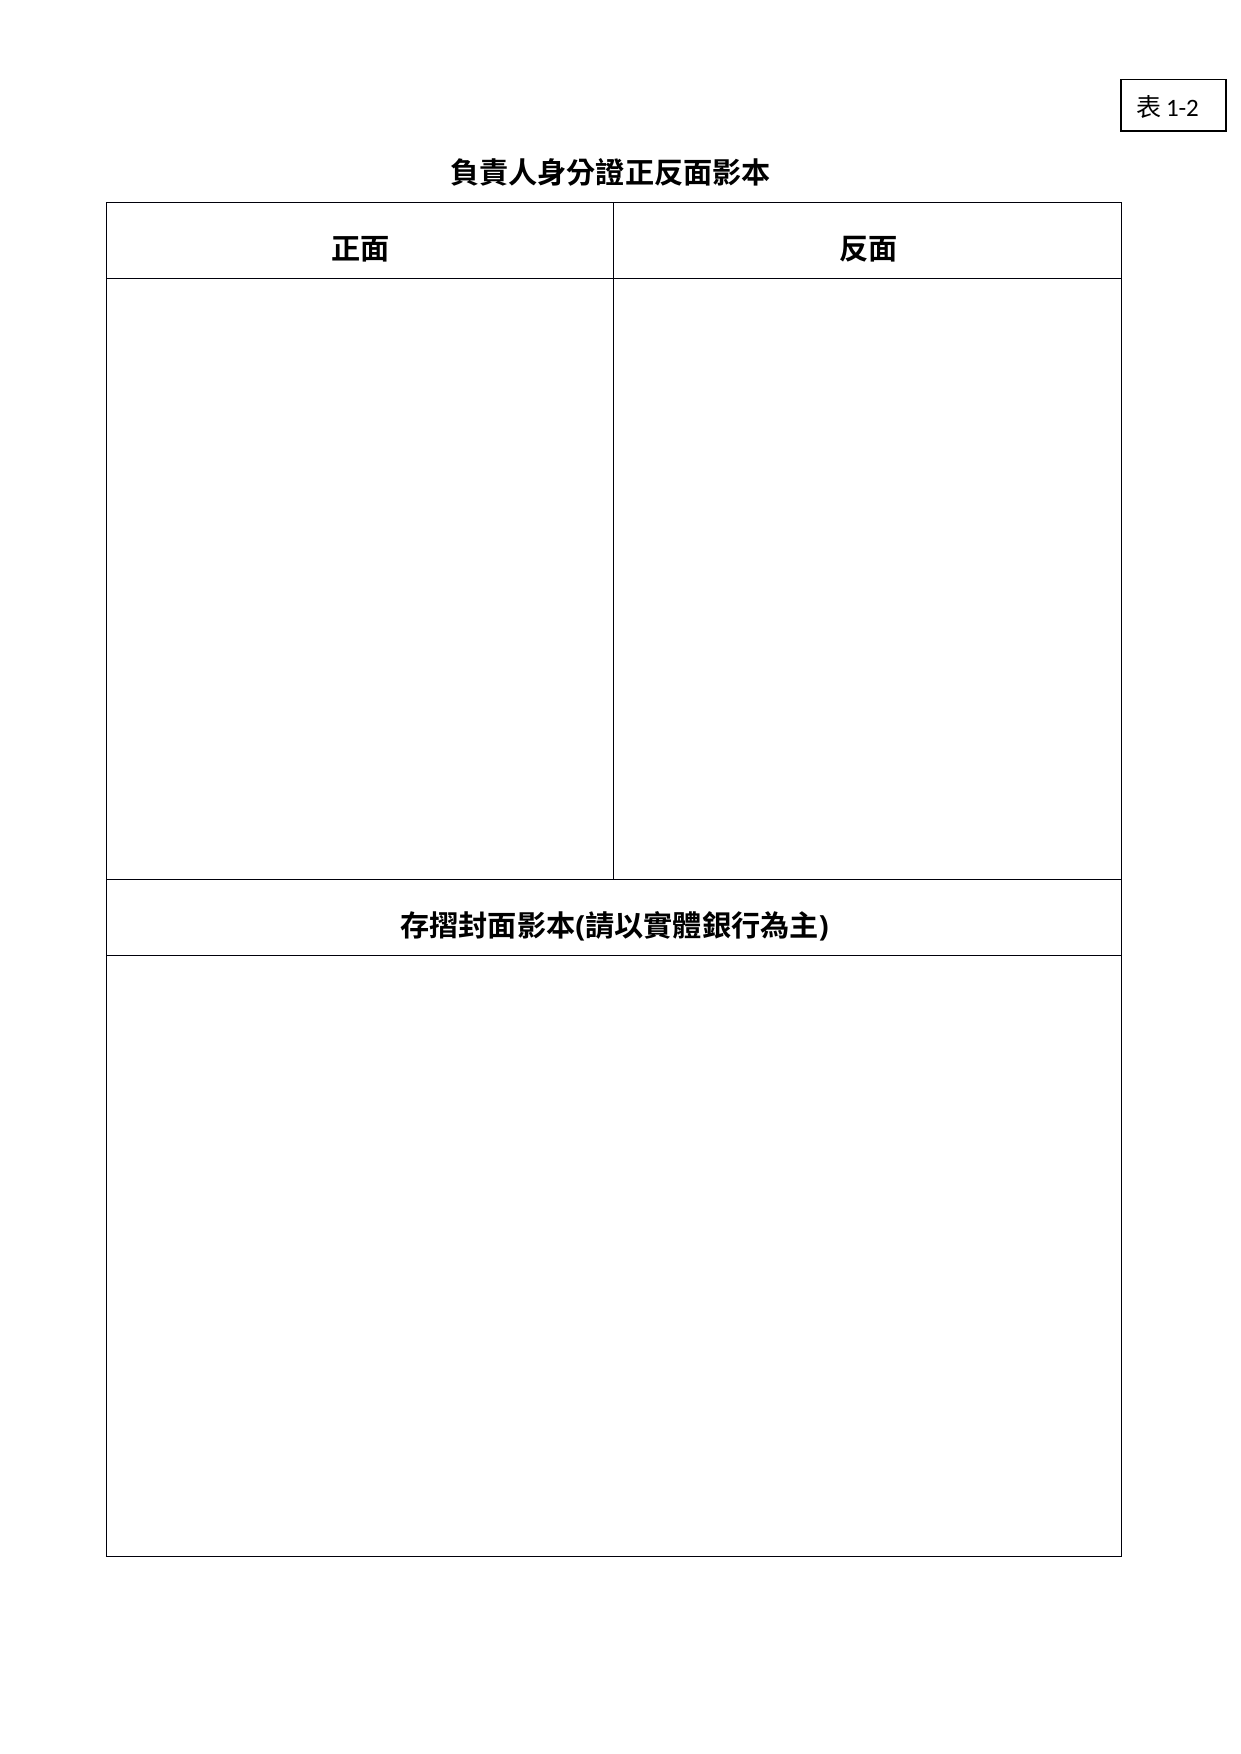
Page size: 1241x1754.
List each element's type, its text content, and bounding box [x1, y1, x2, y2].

table_cell 存摺封面影本(請以實體銀行為主) [107, 880, 1121, 955]
table_cell [107, 279, 613, 879]
text 表1-2 [1136, 87, 1211, 123]
table_header 反面 [614, 203, 1121, 278]
table_cell [614, 279, 1121, 879]
text 負責人身分證正反面影本 [118, 127, 1122, 202]
table_cell [107, 956, 1121, 1556]
table_header 正面 [107, 203, 613, 278]
